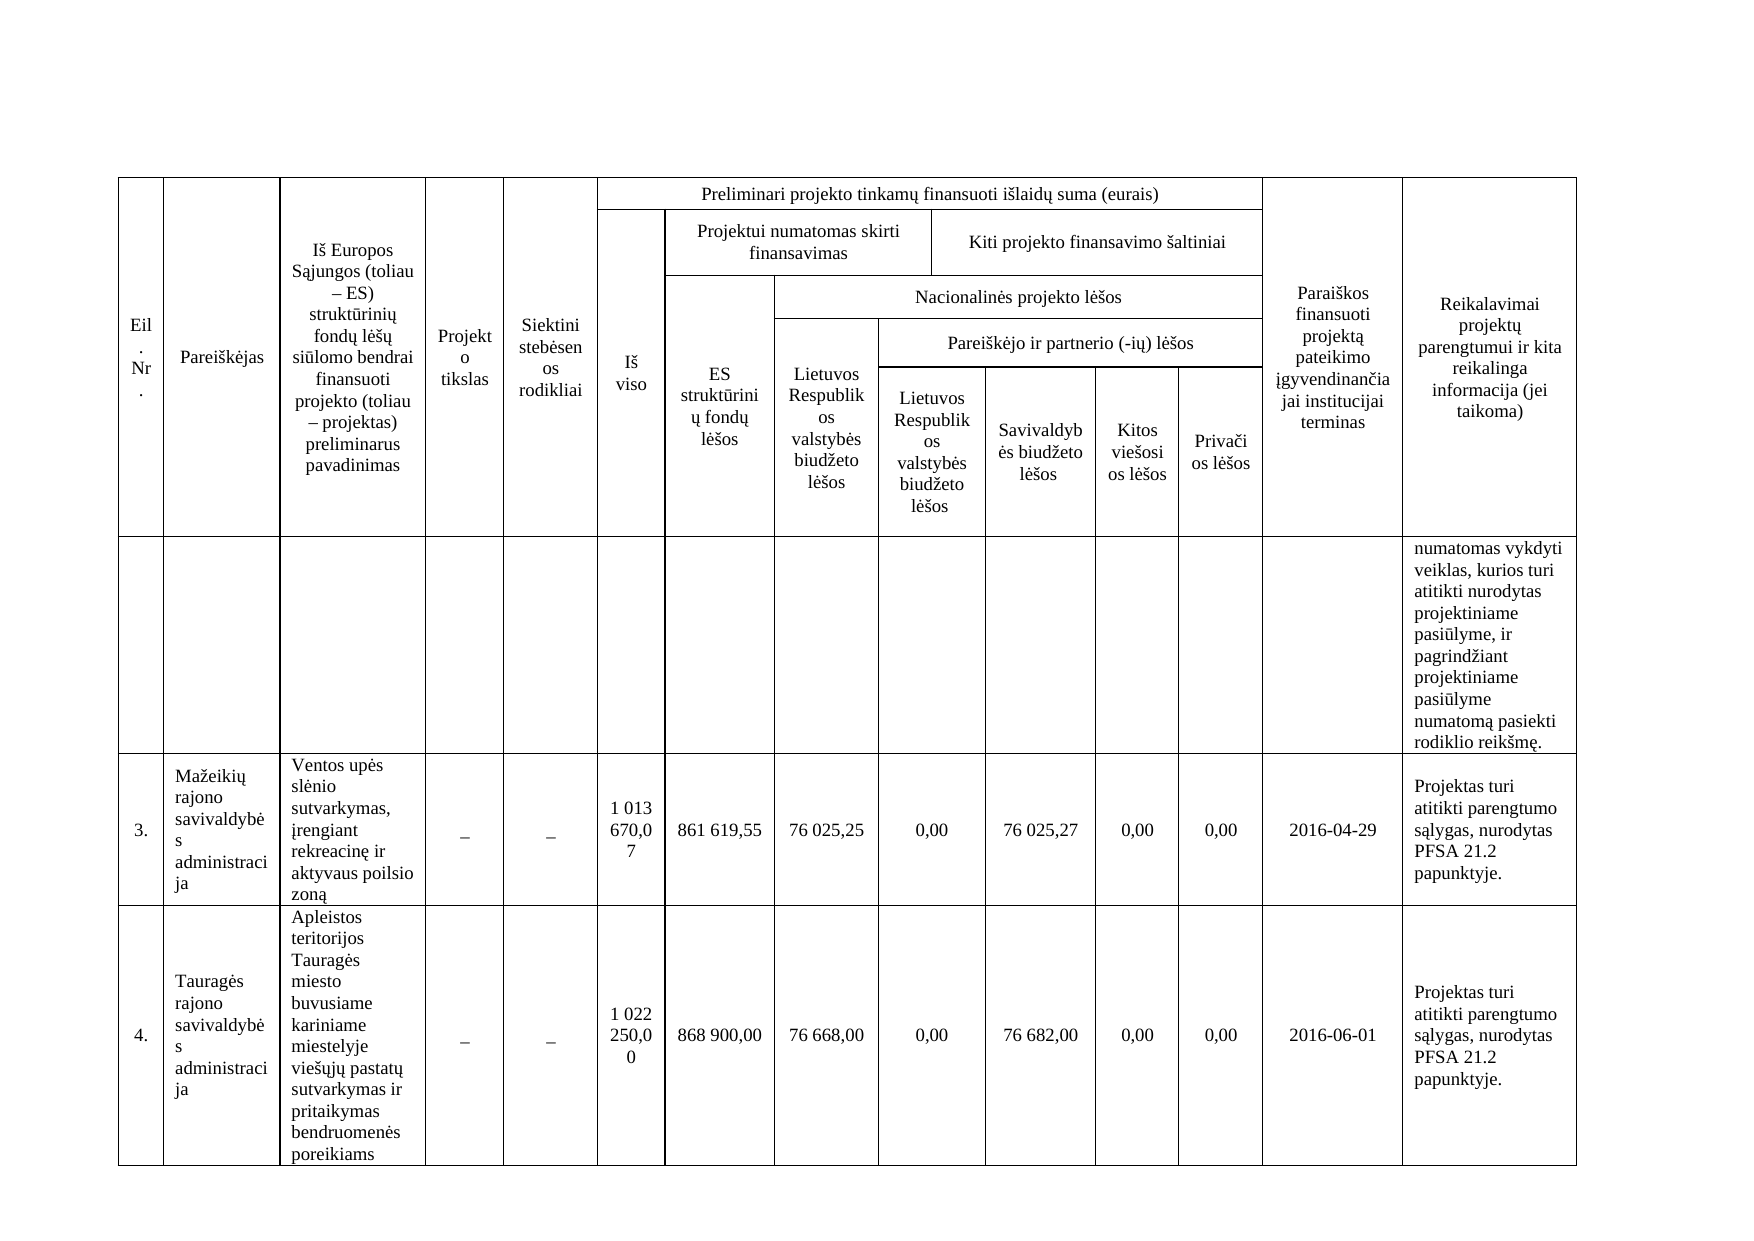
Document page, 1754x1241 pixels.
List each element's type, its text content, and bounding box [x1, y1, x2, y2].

table_cell Tauragės rajono savivaldybės administracija [164, 906, 279, 1164]
table_cell Projektui numatomas skirti finansavimas [666, 210, 931, 274]
table_cell 3. [119, 754, 163, 905]
table_cell 0,00 [1179, 906, 1262, 1164]
table_cell Kitos viešosios lėšos [1096, 368, 1178, 536]
table_cell 76 025,25 [775, 754, 878, 905]
table_cell [879, 537, 985, 753]
table_cell Lietuvos Respublikos valstybės biudžeto lėšos [879, 368, 985, 536]
table_cell 861 619,55 [666, 754, 774, 905]
table_cell 0,00 [1096, 906, 1178, 1164]
table_cell [1179, 537, 1262, 753]
table_cell _ [426, 906, 503, 1164]
table_cell [986, 537, 1095, 753]
table_cell 0,00 [1096, 754, 1178, 905]
table_cell 76 682,00 [986, 906, 1095, 1164]
table_cell Nacionalinės projekto lėšos [775, 276, 1262, 318]
table_cell [1096, 537, 1178, 753]
table_cell Apleistos teritorijos Tauragės miesto buvusiame kariniame miestelyje viešųjų pastatų sutvarkymas ir pritaikymas bendruomenės poreikiams [281, 906, 425, 1164]
table_cell Projektas turi atitikti parengtumo sąlygas, nurodytas PFSA 21.2 papunktyje. [1403, 906, 1576, 1164]
table_cell _ [504, 906, 597, 1164]
table_cell Iš viso [598, 210, 664, 536]
table_cell Kiti projekto finansavimo šaltiniai [932, 210, 1262, 274]
table_header Iš Europos Sąjungos (toliau – ES) struktūrinių fondų lėšų siūlomo bendrai finansuoti projekto (toliau – projektas) preliminarus pavadinimas [281, 178, 425, 536]
table_header Preliminari projekto tinkamų finansuoti išlaidų suma (eurais) [598, 178, 1262, 208]
table_cell [666, 537, 774, 753]
table_cell 1 013 670,07 [598, 754, 664, 905]
table_cell 0,00 [1179, 754, 1262, 905]
table_cell _ [504, 754, 597, 905]
table_header Reikalavimai projektų parengtumui ir kita reikalinga informacija (jei taikoma) [1403, 178, 1576, 536]
table_cell numatomas vykdyti veiklas, kurios turi atitikti nurodytas projektiniame pasiūlyme, ir pagrindžiant projektiniame pasiūlyme numatomą pasiekti rodiklio reikšmę. [1403, 537, 1576, 753]
table_cell [775, 537, 878, 753]
table_cell _ [426, 754, 503, 905]
table_cell Mažeikių rajono savivaldybės administracija [164, 754, 279, 905]
table_cell 2016-06-01 [1263, 906, 1402, 1164]
table_cell 76 025,27 [986, 754, 1095, 905]
table_cell 4. [119, 906, 163, 1164]
table_cell [504, 537, 597, 753]
table_header Siektini stebėsenos rodikliai [504, 178, 597, 536]
table_cell ES struktūrinių fondų lėšos [666, 276, 774, 536]
table_cell Lietuvos Respublikos valstybės biudžeto lėšos [775, 319, 878, 536]
table_header Eil. Nr. [119, 178, 163, 536]
table_header Pareiškėjas [164, 178, 279, 536]
table_cell 2016-04-29 [1263, 754, 1402, 905]
table_cell Ventos upės slėnio sutvarkymas, įrengiant rekreacinę ir aktyvaus poilsio zoną [281, 754, 425, 905]
table_cell Privačios lėšos [1179, 368, 1262, 536]
table_cell [598, 537, 664, 753]
table_cell [1263, 537, 1402, 753]
table_header Projekto tikslas [426, 178, 503, 536]
table_cell 868 900,00 [666, 906, 774, 1164]
table_cell [426, 537, 503, 753]
table_header Paraiškos finansuoti projektą pateikimo įgyvendinančiajai institucijai terminas [1263, 178, 1402, 536]
table_cell Savivaldybės biudžeto lėšos [986, 368, 1095, 536]
table_cell 1 022 250,00 [598, 906, 664, 1164]
table_cell [164, 537, 279, 753]
table_cell [281, 537, 425, 753]
table_cell Projektas turi atitikti parengtumo sąlygas, nurodytas PFSA 21.2 papunktyje. [1403, 754, 1576, 905]
table_cell 0,00 [879, 906, 985, 1164]
table_cell Pareiškėjo ir partnerio (-ių) lėšos [879, 319, 1262, 366]
table_cell 76 668,00 [775, 906, 878, 1164]
table_cell 0,00 [879, 754, 985, 905]
table_cell [119, 537, 163, 753]
